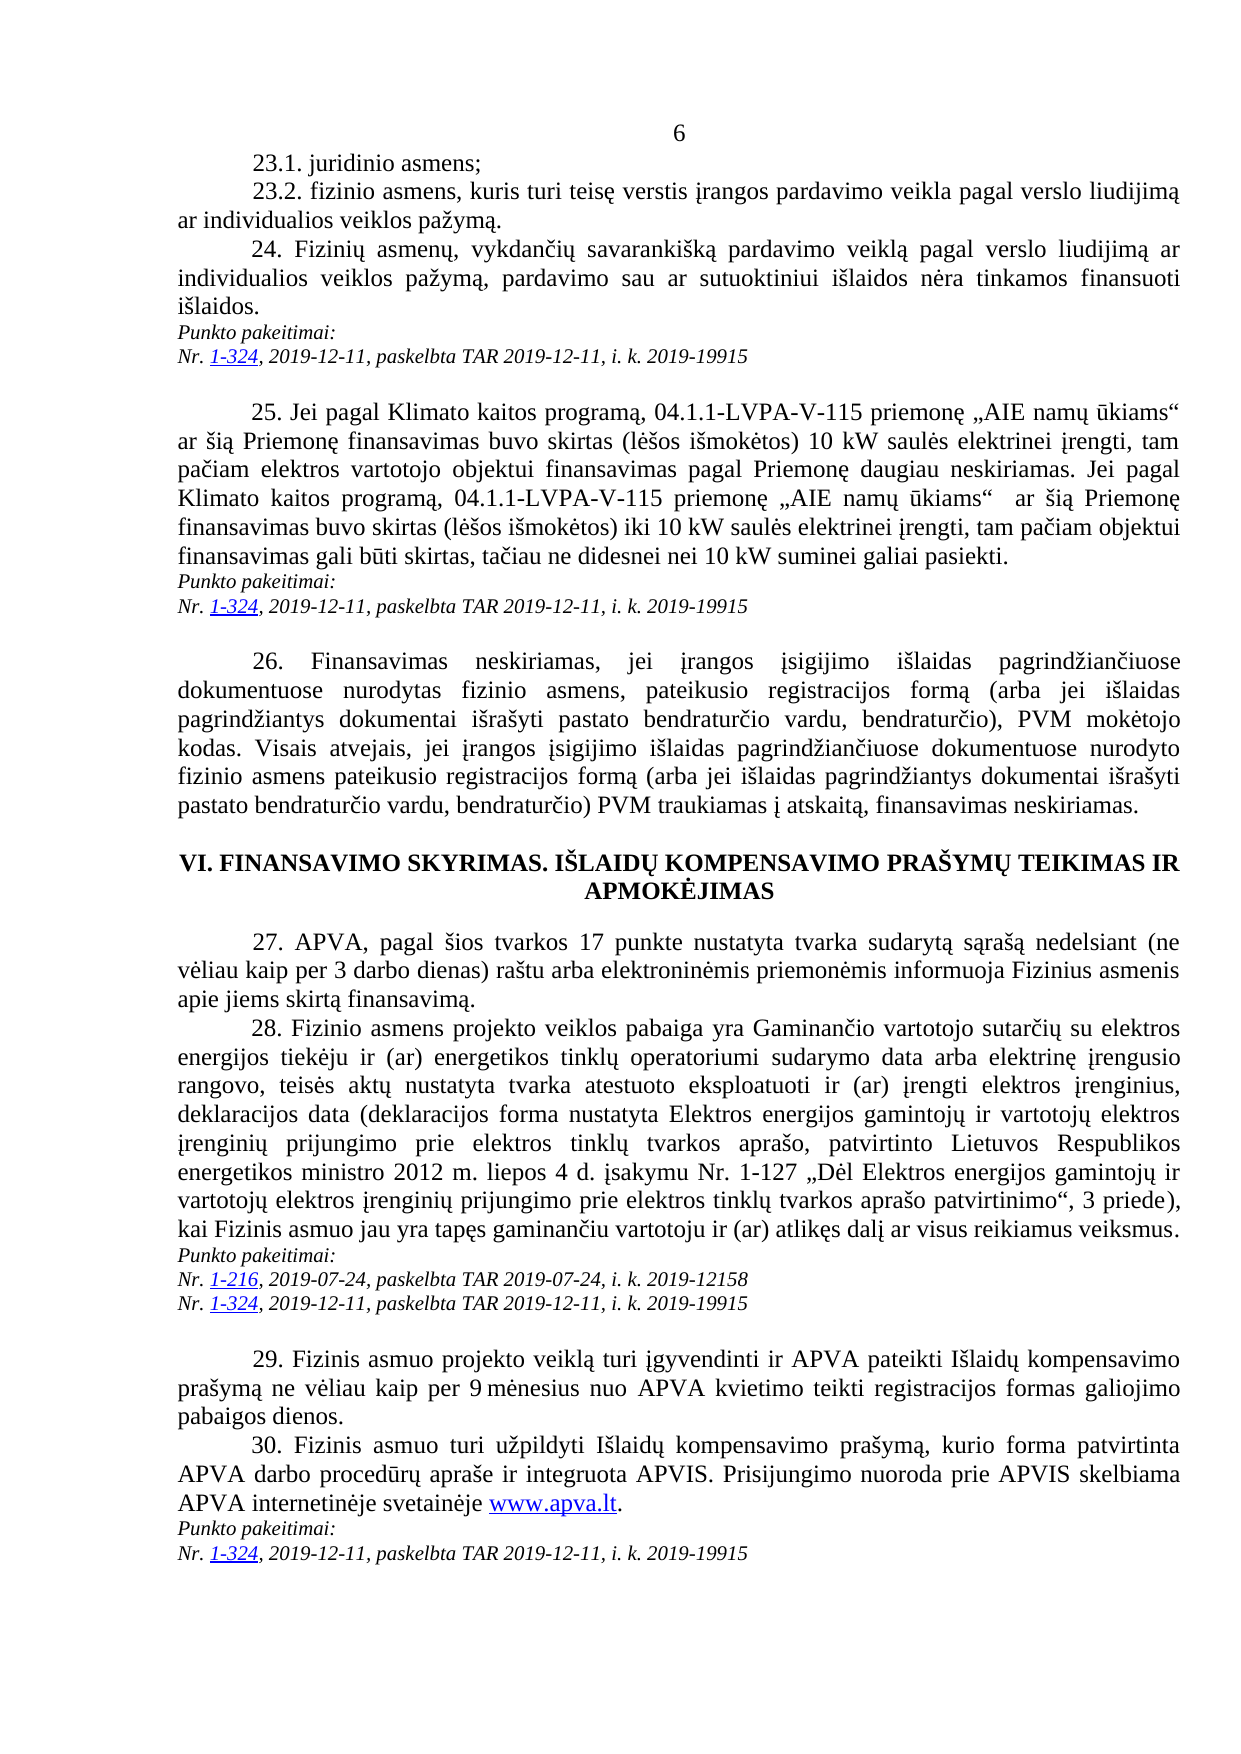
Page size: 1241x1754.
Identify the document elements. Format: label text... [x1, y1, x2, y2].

text Punkto pakeitimai: [177, 569, 1181, 593]
text 23.1. juridinio asmens; [177, 148, 1181, 176]
text Punkto pakeitimai: [177, 1516, 1181, 1540]
text Nr. 1-216, 2019-07-24, paskelbta TAR 2019-07-24, i. k. 2019-12158 [177, 1267, 1181, 1291]
text 24. Fizinių asmenų, vykdančių savarankišką pardavimo veiklą pagal verslo liudijimą ar individualios veiklos pažymą, pardavimo sau ar sutuoktiniui išlaidos nėra tinkamos finansuoti išlaidos. [177, 234, 1181, 320]
text Nr. 1-324, 2019-12-11, paskelbta TAR 2019-12-11, i. k. 2019-19915 [177, 344, 1181, 368]
text 26. Finansavimas neskiriamas, jei įrangos įsigijimo išlaidas pagrindžiančiuose dokumentuose nurodytas fizinio asmens, pateikusio registracijos formą (arba jei išlaidas pagrindžiantys dokumentai išrašyti pastato bendraturčio vardu, bendraturčio), PVM mokėtojo kodas. Visais atvejais, jei įrangos įsigijimo išlaidas pagrindžiančiuose dokumentuose nurodyto fizinio asmens pateikusio registracijos formą (arba jei išlaidas pagrindžiantys dokumentai išrašyti pastato bendraturčio vardu, bendraturčio) PVM traukiamas į atskaitą, finansavimas neskiriamas. [177, 646, 1181, 819]
text VI. FINANSAVIMO SKYRIMAS. IŠLAIDŲ KOMPENSAVIMO PRAŠYMŲ TEIKIMAS IR APMOKĖJIMAS [177, 848, 1181, 905]
text Nr. 1-324, 2019-12-11, paskelbta TAR 2019-12-11, i. k. 2019-19915 [177, 1540, 1181, 1564]
text 25. Jei pagal Klimato kaitos programą, 04.1.1-LVPA-V-115 priemonę „AIE namų ūkiams“ ar šią Priemonę finansavimas buvo skirtas (lėšos išmokėtos) 10 kW saulės elektrinei įrengti, tam pačiam elektros vartotojo objektui finansavimas pagal Priemonę daugiau neskiriamas. Jei pagal Klimato kaitos programą, 04.1.1-LVPA-V-115 priemonę „AIE namų ūkiams“ ar šią Priemonę finansavimas buvo skirtas (lėšos išmokėtos) iki 10 kW saulės elektrinei įrengti, tam pačiam objektui finansavimas gali būti skirtas, tačiau ne didesnei nei 10 kW suminei galiai pasiekti. [177, 397, 1181, 569]
text 30. Fizinis asmuo turi užpildyti Išlaidų kompensavimo prašymą, kurio forma patvirtinta APVA darbo procedūrų apraše ir integruota APVIS. Prisijungimo nuoroda prie APVIS skelbiama APVA internetinėje svetainėje www.apva.lt. [177, 1430, 1181, 1516]
text 29. Fizinis asmuo projekto veiklą turi įgyvendinti ir APVA pateikti Išlaidų kompensavimo prašymą ne vėliau kaip per 9 mėnesius nuo APVA kvietimo teikti registracijos formas galiojimo pabaigos dienos. [177, 1344, 1181, 1430]
text 28. Fizinio asmens projekto veiklos pabaiga yra Gaminančio vartotojo sutarčių su elektros energijos tiekėju ir (ar) energetikos tinklų operatoriumi sudarymo data arba elektrinę įrengusio rangovo, teisės aktų nustatyta tvarka atestuoto eksploatuoti ir (ar) įrengti elektros įrenginius, deklaracijos data (deklaracijos forma nustatyta Elektros energijos gamintojų ir vartotojų elektros įrenginių prijungimo prie elektros tinklų tvarkos aprašo, patvirtinto Lietuvos Respublikos energetikos ministro 2012 m. liepos 4 d. įsakymu Nr. 1-127 „Dėl Elektros energijos gamintojų ir vartotojų elektros įrenginių prijungimo prie elektros tinklų tvarkos aprašo patvirtinimo“, 3 priede), kai Fizinis asmuo jau yra tapęs gaminančiu vartotoju ir (ar) atlikęs dalį ar visus reikiamus veiksmus. [177, 1013, 1181, 1243]
text 23.2. fizinio asmens, kuris turi teisę verstis įrangos pardavimo veikla pagal verslo liudijimą ar individualios veiklos pažymą. [177, 176, 1181, 234]
text Nr. 1-324, 2019-12-11, paskelbta TAR 2019-12-11, i. k. 2019-19915 [177, 1291, 1181, 1315]
text Nr. 1-324, 2019-12-11, paskelbta TAR 2019-12-11, i. k. 2019-19915 [177, 593, 1181, 618]
text Punkto pakeitimai: [177, 1243, 1181, 1267]
text Punkto pakeitimai: [177, 320, 1181, 344]
text 27. APVA, pagal šios tvarkos 17 punkte nustatyta tvarka sudarytą sąrašą nedelsiant (ne vėliau kaip per 3 darbo dienas) raštu arba elektroninėmis priemonėmis informuoja Fizinius asmenis apie jiems skirtą finansavimą. [177, 927, 1181, 1013]
